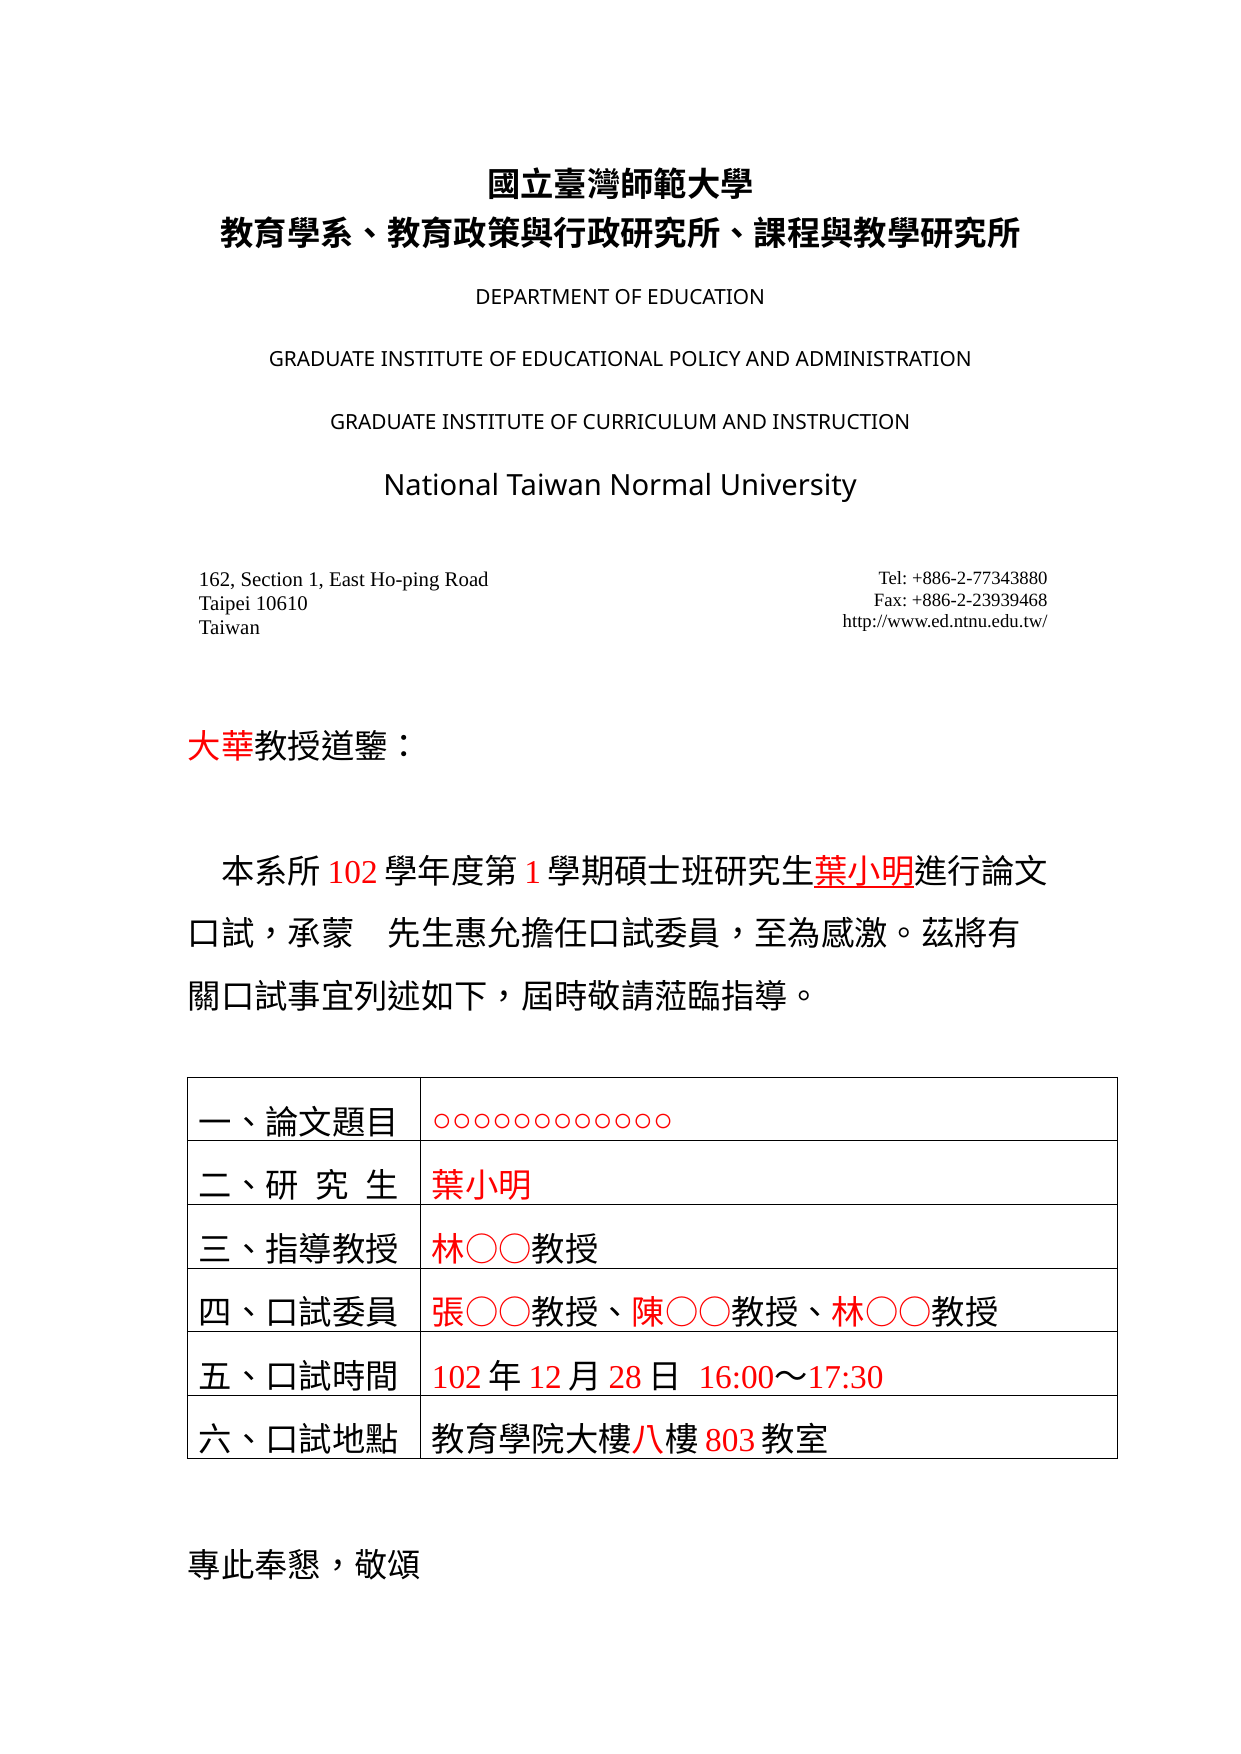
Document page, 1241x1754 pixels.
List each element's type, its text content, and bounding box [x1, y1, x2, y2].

text 國立臺灣師範大學 教育學系、教育政策與行政研究所、課程與教學研究所 [187, 158, 1053, 255]
text DEPARTMENT OF EDUCATION GRADUATE INSTITUTE OF EDUCATIONAL POLICY AND ADMINISTRATION GRADUATE INSTITUTE OF CURRICULUM AND INSTRUCTION National Taiwan Normal University [187, 255, 1053, 505]
table_cell 張○○教授、陳○○教授、林○○教授 [421, 1269, 1117, 1331]
text 本系所102學年度第1學期碩士班研究生葉小明進行論文口試，承蒙 先生惠允擔任口試委員，至為感激。茲將有關口試事宜列述如下，屆時敬請蒞臨指導。 [187, 827, 1053, 1014]
text 大華教授道鑒： [187, 702, 1053, 764]
table_cell 教育學院大樓八樓803教室 [421, 1396, 1117, 1458]
table_header 162, Section 1, East Ho-ping Road Taipei 10610 Taiwan [188, 567, 623, 639]
table_cell 五、口試時間 [188, 1332, 420, 1394]
table_header ○○○○○○○○○○○○ [421, 1078, 1117, 1140]
table_cell 葉小明 [421, 1141, 1117, 1204]
table_cell 六、口試地點 [188, 1396, 420, 1458]
text 專此奉懇，敬頌 [187, 1522, 1053, 1584]
table_header 一、論文題目 [188, 1078, 420, 1140]
table_cell 林○○教授 [421, 1205, 1117, 1267]
table_cell 四、口試委員 [188, 1269, 420, 1331]
table_cell 102年12月28日 16:00～17:30 [421, 1332, 1117, 1394]
table_cell 二、研 究 生 [188, 1141, 420, 1204]
table_cell 三、指導教授 [188, 1205, 420, 1267]
table_header Tel: +886-2-77343880 Fax: +886-2-23939468 http://www.ed.ntnu.edu.tw/ [623, 567, 1058, 639]
